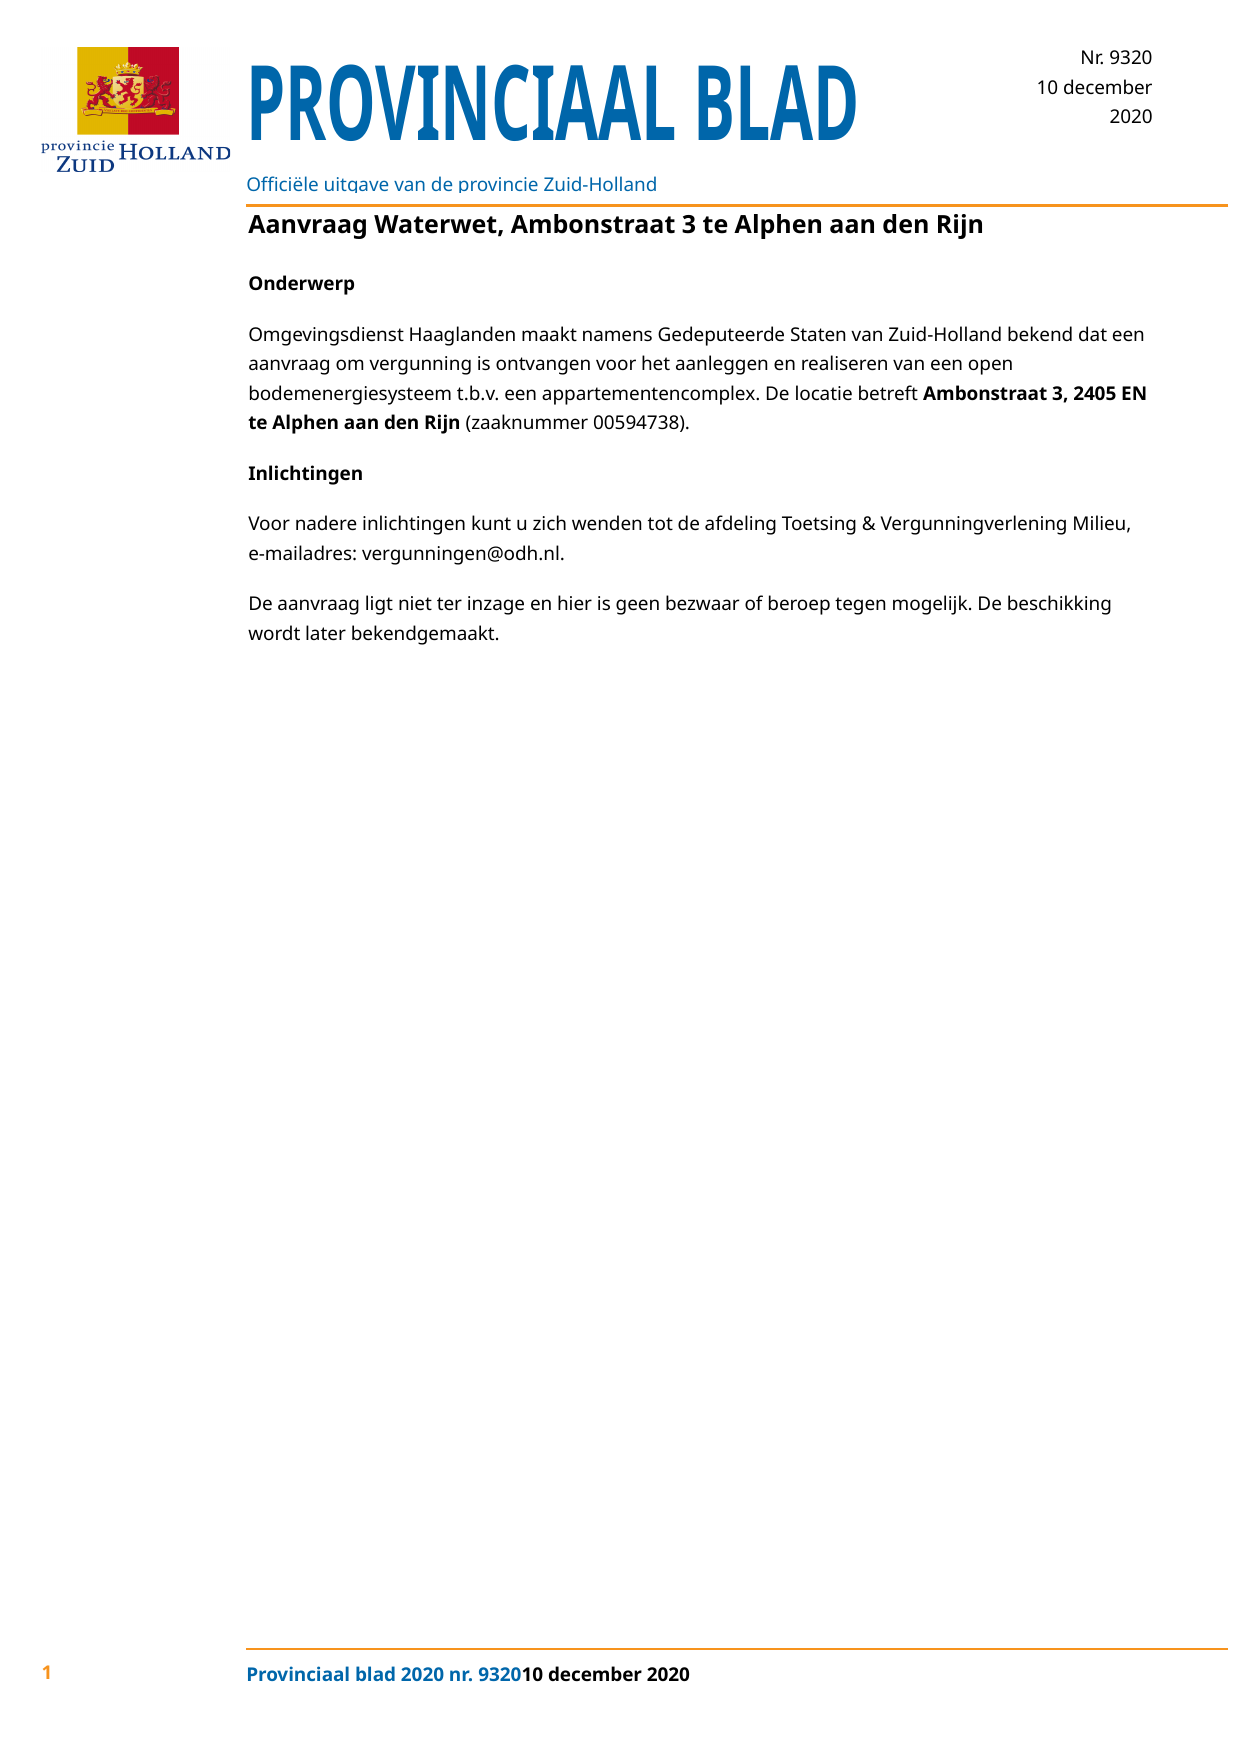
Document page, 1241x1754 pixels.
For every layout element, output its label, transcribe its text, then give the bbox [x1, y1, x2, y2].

text Voor nadere inlichtingen kunt u zich wenden tot de afdeling Toetsing & Vergunningverlening Milieu, e-mailadres: vergunningen@odh.nl. [248, 510, 1152, 566]
text Inlichtingen [248, 460, 1152, 486]
text Omgevingsdienst Haaglanden maakt namens Gedeputeerde Staten van Zuid-Holland bekend dat een aanvraag om vergunning is ontvangen voor het aanleggen en realiseren van een open bodemenergiesysteem t.b.v. een appartementencomplex. De locatie betreft Ambonstraat 3, 2405 EN te Alphen aan den Rijn (zaaknummer 00594738). [248, 321, 1152, 435]
text Aanvraag Waterwet, Ambonstraat 3 te Alphen aan den Rijn [248, 207, 1152, 241]
picture [41, 47, 231, 172]
text Onderwerp [248, 270, 1152, 296]
text De aanvraag ligt niet ter inzage en hier is geen bezwaar of beroep tegen mogelijk. De beschikking wordt later bekendgemaakt. [248, 590, 1152, 646]
